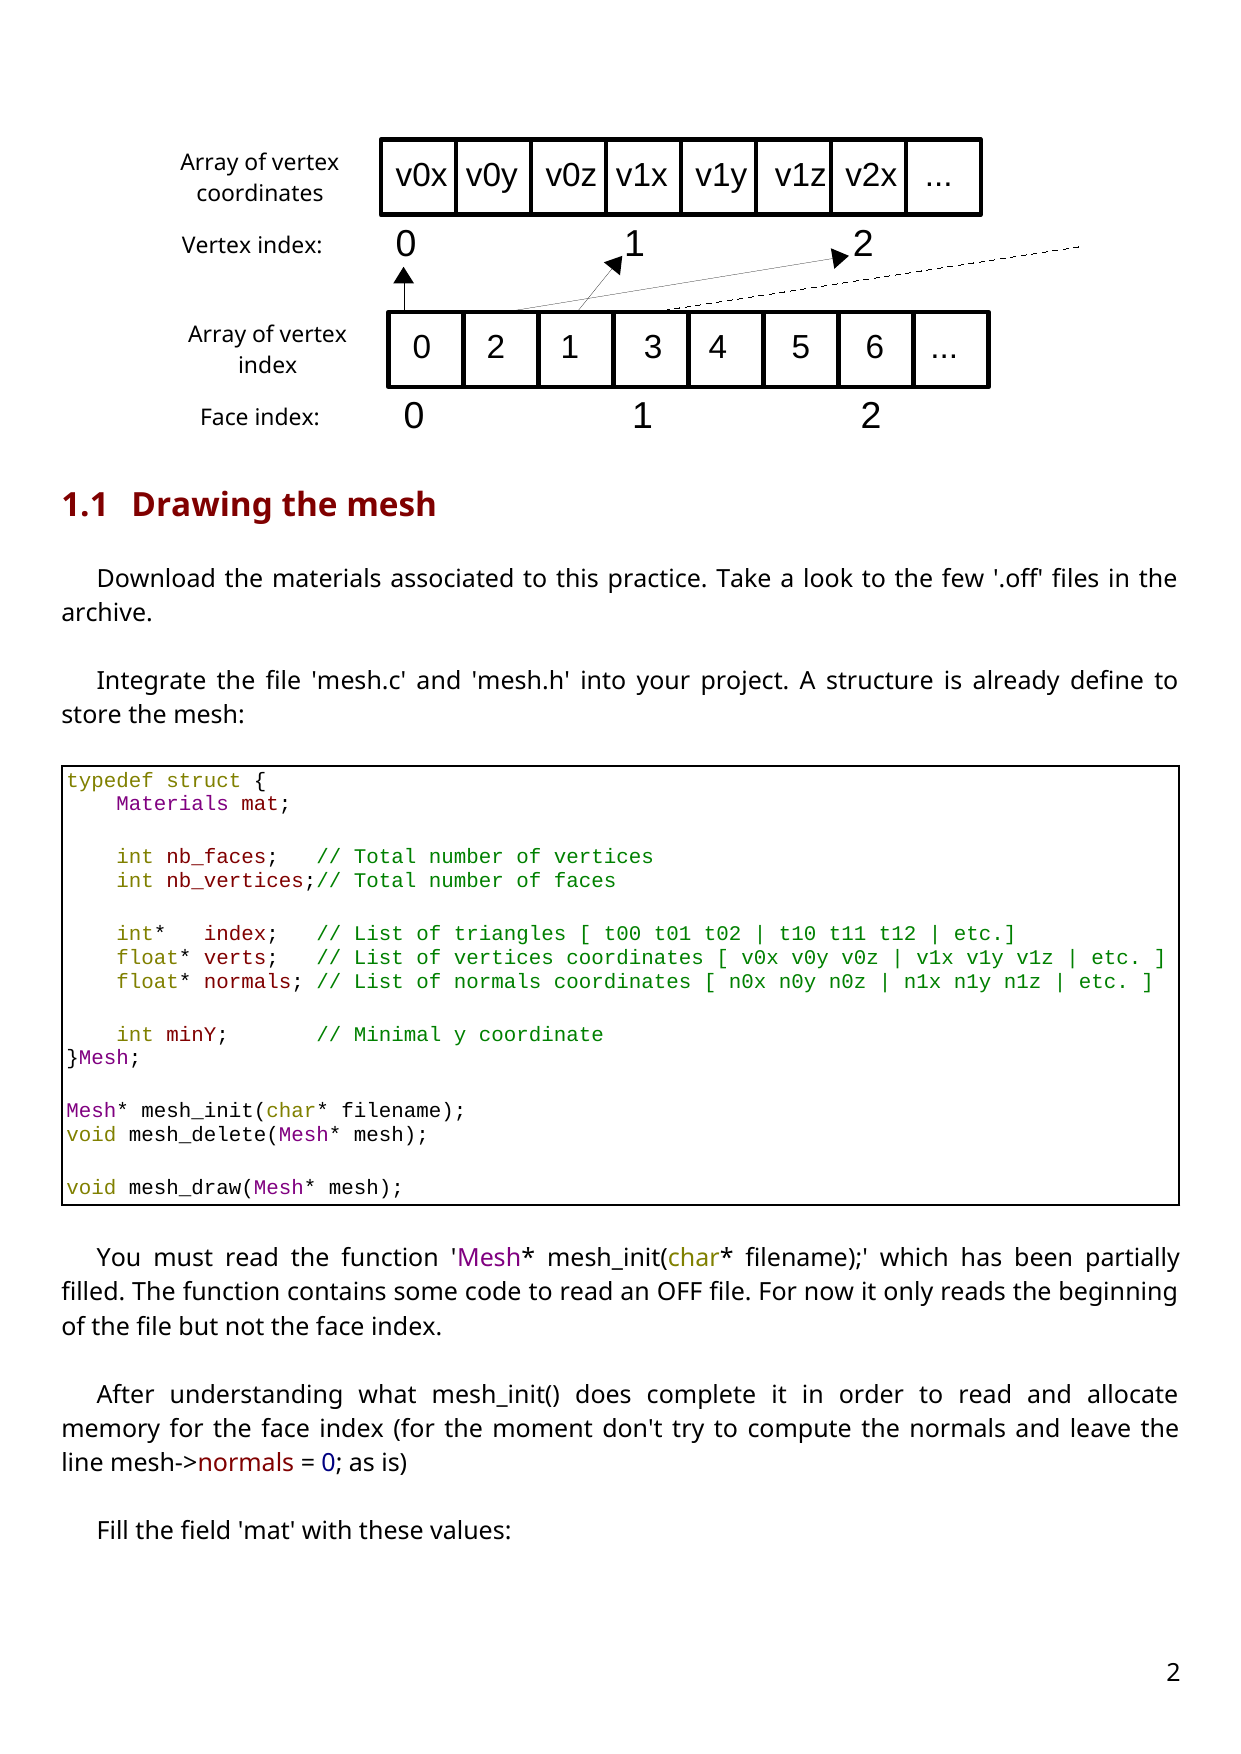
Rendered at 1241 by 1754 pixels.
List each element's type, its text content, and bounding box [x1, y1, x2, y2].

text int* index; // List of triangles [ t00 t01 t02 | t10 t11 t12 | etc.] [63, 918, 1178, 942]
text typedef struct { [63, 767, 1178, 788]
text int minY; // Minimal y coordinate [63, 1019, 1178, 1042]
text int nb_faces; // Total number of vertices [63, 842, 1178, 865]
text void mesh_draw(Mesh* mesh); [63, 1172, 1178, 1204]
text }Mesh; [63, 1042, 1178, 1071]
text float* normals; // List of normals coordinates [ n0x n0y n0z | n1x n1y n1z | etc. ] [63, 966, 1178, 994]
text Download the materials associated to this practice. Take a look to the few '.off' files in the archive. [61, 560, 1180, 628]
text After understanding what mesh_init() does complete it in order to read and allocate memory for the face index (for the moment don't try to compute the normals and leave the line mesh->normals = 0; as is) [61, 1376, 1180, 1478]
text You must read the function 'Mesh* mesh_init(char* filename);' which has been partially filled. The function contains some code to read an OFF file. For now it only reads the beginning of the file but not the face index. [61, 1240, 1180, 1342]
text void mesh_delete(Mesh* mesh); [63, 1119, 1178, 1148]
text int nb_vertices;// Total number of faces [63, 865, 1178, 894]
text Integrate the file 'mesh.c' and 'mesh.h' into your project. A structure is already define to store the mesh: [61, 663, 1180, 731]
text Materials mat; [63, 788, 1178, 817]
text Mesh* mesh_init(char* filename); [63, 1096, 1178, 1119]
subtitle Drawing the mesh [61, 481, 1180, 526]
text Fill the field 'mat' with these values: [61, 1512, 1180, 1547]
text float* verts; // List of vertices coordinates [ v0x v0y v0z | v1x v1y v1z | etc. ] [63, 942, 1178, 966]
